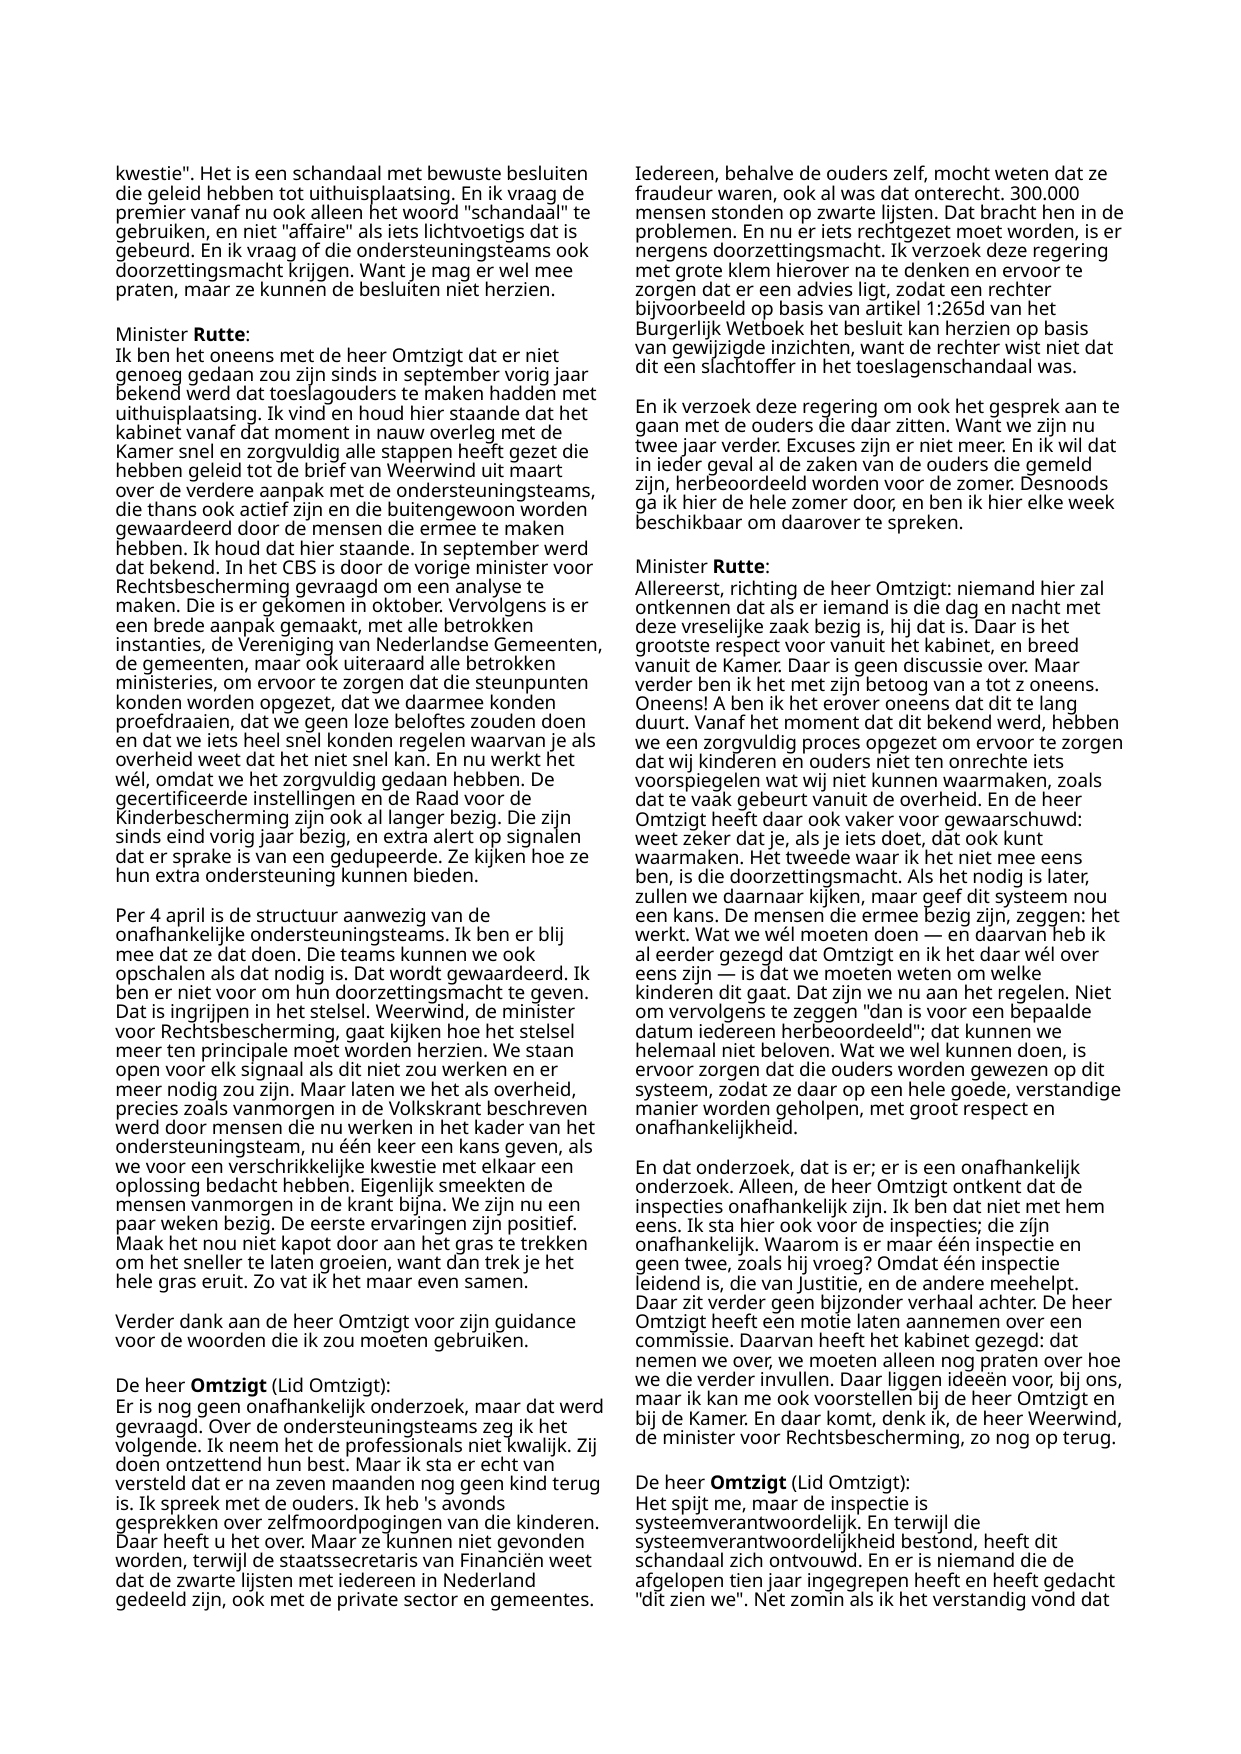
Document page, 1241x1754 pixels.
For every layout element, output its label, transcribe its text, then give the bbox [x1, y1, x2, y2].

text kwestie". Het is een schandaal met bewuste besluiten die geleid hebben tot uithuisplaatsing. En ik vraag de premier vanaf nu ook alleen het woord "schandaal" te gebruiken, en niet "affaire" als iets lichtvoetigs dat is gebeurd. En ik vraag of die ondersteuningsteams ook doorzettingsmacht krijgen. Want je mag er wel mee praten, maar ze kunnen de besluiten niet herzien. [115, 165, 605, 300]
text Minister Rutte: [635, 554, 1125, 579]
text De heer Omtzigt (Lid Omtzigt): [115, 1373, 605, 1398]
text De heer Omtzigt (Lid Omtzigt): [635, 1469, 1125, 1495]
text Er is nog geen onafhankelijk onderzoek, maar dat werd gevraagd. Over de ondersteuningsteams zeg ik het volgende. Ik neem het de professionals niet kwalijk. Zij doen ontzettend hun best. Maar ik sta er echt van versteld dat er na zeven maanden nog geen kind terug is. Ik spreek met de ouders. Ik heb 's avonds gesprekken over zelfmoordpogingen van die kinderen. Daar heeft u het over. Maar ze kunnen niet gevonden worden, terwijl de staatssecretaris van Financiën weet dat de zwarte lijsten met iedereen in Nederland gedeeld zijn, ook met de private sector en gemeentes. [115, 1398, 605, 1610]
text Het spijt me, maar de inspectie is systeemverantwoordelijk. En terwijl die systeemverantwoordelijkheid bestond, heeft dit schandaal zich ontvouwd. En er is niemand die de afgelopen tien jaar ingegrepen heeft en heeft gedacht "dit zien we". Net zomin als ik het verstandig vond dat [635, 1495, 1125, 1610]
text Ik ben het oneens met de heer Omtzigt dat er niet genoeg gedaan zou zijn sinds in september vorig jaar bekend werd dat toeslagouders te maken hadden met uithuisplaatsing. Ik vind en houd hier staande dat het kabinet vanaf dat moment in nauw overleg met de Kamer snel en zorgvuldig alle stappen heeft gezet die hebben geleid tot de brief van Weerwind uit maart over de verdere aanpak met de ondersteuningsteams, die thans ook actief zijn en die buitengewoon worden gewaardeerd door de mensen die ermee te maken hebben. Ik houd dat hier staande. In september werd dat bekend. In het CBS is door de vorige minister voor Rechtsbescherming gevraagd om een analyse te maken. Die is er gekomen in oktober. Vervolgens is er een brede aanpak gemaakt, met alle betrokken instanties, de Vereniging van Nederlandse Gemeenten, de gemeenten, maar ook uiteraard alle betrokken ministeries, om ervoor te zorgen dat die steunpunten konden worden opgezet, dat we daarmee konden proefdraaien, dat we geen loze beloftes zouden doen en dat we iets heel snel konden regelen waarvan je als overheid weet dat het niet snel kan. En nu werkt het wél, omdat we het zorgvuldig gedaan hebben. De gecertificeerde instellingen en de Raad voor de Kinderbescherming zijn ook al langer bezig. Die zijn sinds eind vorig jaar bezig, en extra alert op signalen dat er sprake is van een gedupeerde. Ze kijken hoe ze hun extra ondersteuning kunnen bieden. [115, 347, 605, 886]
text En dat onderzoek, dat is er; er is een onafhankelijk onderzoek. Alleen, de heer Omtzigt ontkent dat de inspecties onafhankelijk zijn. Ik ben dat niet met hem eens. Ik sta hier ook voor de inspecties; die zíjn onafhankelijk. Waarom is er maar één inspectie en geen twee, zoals hij vroeg? Omdat één inspectie leidend is, die van Justitie, en de andere meehelpt. Daar zit verder geen bijzonder verhaal achter. De heer Omtzigt heeft een motie laten aannemen over een commissie. Daarvan heeft het kabinet gezegd: dat nemen we over, we moeten alleen nog praten over hoe we die verder invullen. Daar liggen ideeën voor, bij ons, maar ik kan me ook voorstellen bij de heer Omtzigt en bij de Kamer. En daar komt, denk ik, de heer Weerwind, de minister voor Rechtsbescherming, zo nog op terug. [635, 1159, 1125, 1448]
text Allereerst, richting de heer Omtzigt: niemand hier zal ontkennen dat als er iemand is die dag en nacht met deze vreselijke zaak bezig is, hij dat is. Daar is het grootste respect voor vanuit het kabinet, en breed vanuit de Kamer. Daar is geen discussie over. Maar verder ben ik het met zijn betoog van a tot z oneens. Oneens! A ben ik het erover oneens dat dit te lang duurt. Vanaf het moment dat dit bekend werd, hebben we een zorgvuldig proces opgezet om ervoor te zorgen dat wij kinderen en ouders niet ten onrechte iets voorspiegelen wat wij niet kunnen waarmaken, zoals dat te vaak gebeurt vanuit de overheid. En de heer Omtzigt heeft daar ook vaker voor gewaarschuwd: weet zeker dat je, als je iets doet, dat ook kunt waarmaken. Het tweede waar ik het niet mee eens ben, is die doorzettingsmacht. Als het nodig is later, zullen we daarnaar kijken, maar geef dit systeem nou een kans. De mensen die ermee bezig zijn, zeggen: het werkt. Wat we wél moeten doen — en daarvan heb ik al eerder gezegd dat Omtzigt en ik het daar wél over eens zijn — is dat we moeten weten om welke kinderen dit gaat. Dat zijn we nu aan het regelen. Niet om vervolgens te zeggen "dan is voor een bepaalde datum iedereen herbeoordeeld"; dat kunnen we helemaal niet beloven. Wat we wel kunnen doen, is ervoor zorgen dat die ouders worden gewezen op dit systeem, zodat ze daar op een hele goede, verstandige manier worden geholpen, met groot respect en onafhankelijkheid. [635, 579, 1125, 1138]
text Minister Rutte: [115, 321, 605, 347]
text Verder dank aan de heer Omtzigt voor zijn guidance voor de woorden die ik zou moeten gebruiken. [115, 1313, 605, 1352]
text Per 4 april is de structuur aanwezig van de onafhankelijke ondersteuningsteams. Ik ben er blij mee dat ze dat doen. Die teams kunnen we ook opschalen als dat nodig is. Dat wordt gewaardeerd. Ik ben er niet voor om hun doorzettingsmacht te geven. Dat is ingrijpen in het stelsel. Weerwind, de minister voor Rechtsbescherming, gaat kijken hoe het stelsel meer ten principale moet worden herzien. We staan open voor elk signaal als dit niet zou werken en er meer nodig zou zijn. Maar laten we het als overheid, precies zoals vanmorgen in de Volkskrant beschreven werd door mensen die nu werken in het kader van het ondersteuningsteam, nu één keer een kans geven, als we voor een verschrikkelijke kwestie met elkaar een oplossing bedacht hebben. Eigenlijk smeekten de mensen vanmorgen in de krant bijna. We zijn nu een paar weken bezig. De eerste ervaringen zijn positief. Maak het nou niet kapot door aan het gras te trekken om het sneller te laten groeien, want dan trek je het hele gras eruit. Zo vat ik het maar even samen. [115, 907, 605, 1292]
text En ik verzoek deze regering om ook het gesprek aan te gaan met de ouders die daar zitten. Want we zijn nu twee jaar verder. Excuses zijn er niet meer. En ik wil dat in ieder geval al de zaken van de ouders die gemeld zijn, herbeoordeeld worden voor de zomer. Desnoods ga ik hier de hele zomer door, en ben ik hier elke week beschikbaar om daarover te spreken. [635, 398, 1125, 533]
text Iedereen, behalve de ouders zelf, mocht weten dat ze fraudeur waren, ook al was dat onterecht. 300.000 mensen stonden op zwarte lijsten. Dat bracht hen in de problemen. En nu er iets rechtgezet moet worden, is er nergens doorzettingsmacht. Ik verzoek deze regering met grote klem hierover na te denken en ervoor te zorgen dat er een advies ligt, zodat een rechter bijvoorbeeld op basis van artikel 1:265d van het Burgerlijk Wetboek het besluit kan herzien op basis van gewijzigde inzichten, want de rechter wist niet dat dit een slachtoffer in het toeslagenschandaal was. [635, 165, 1125, 377]
